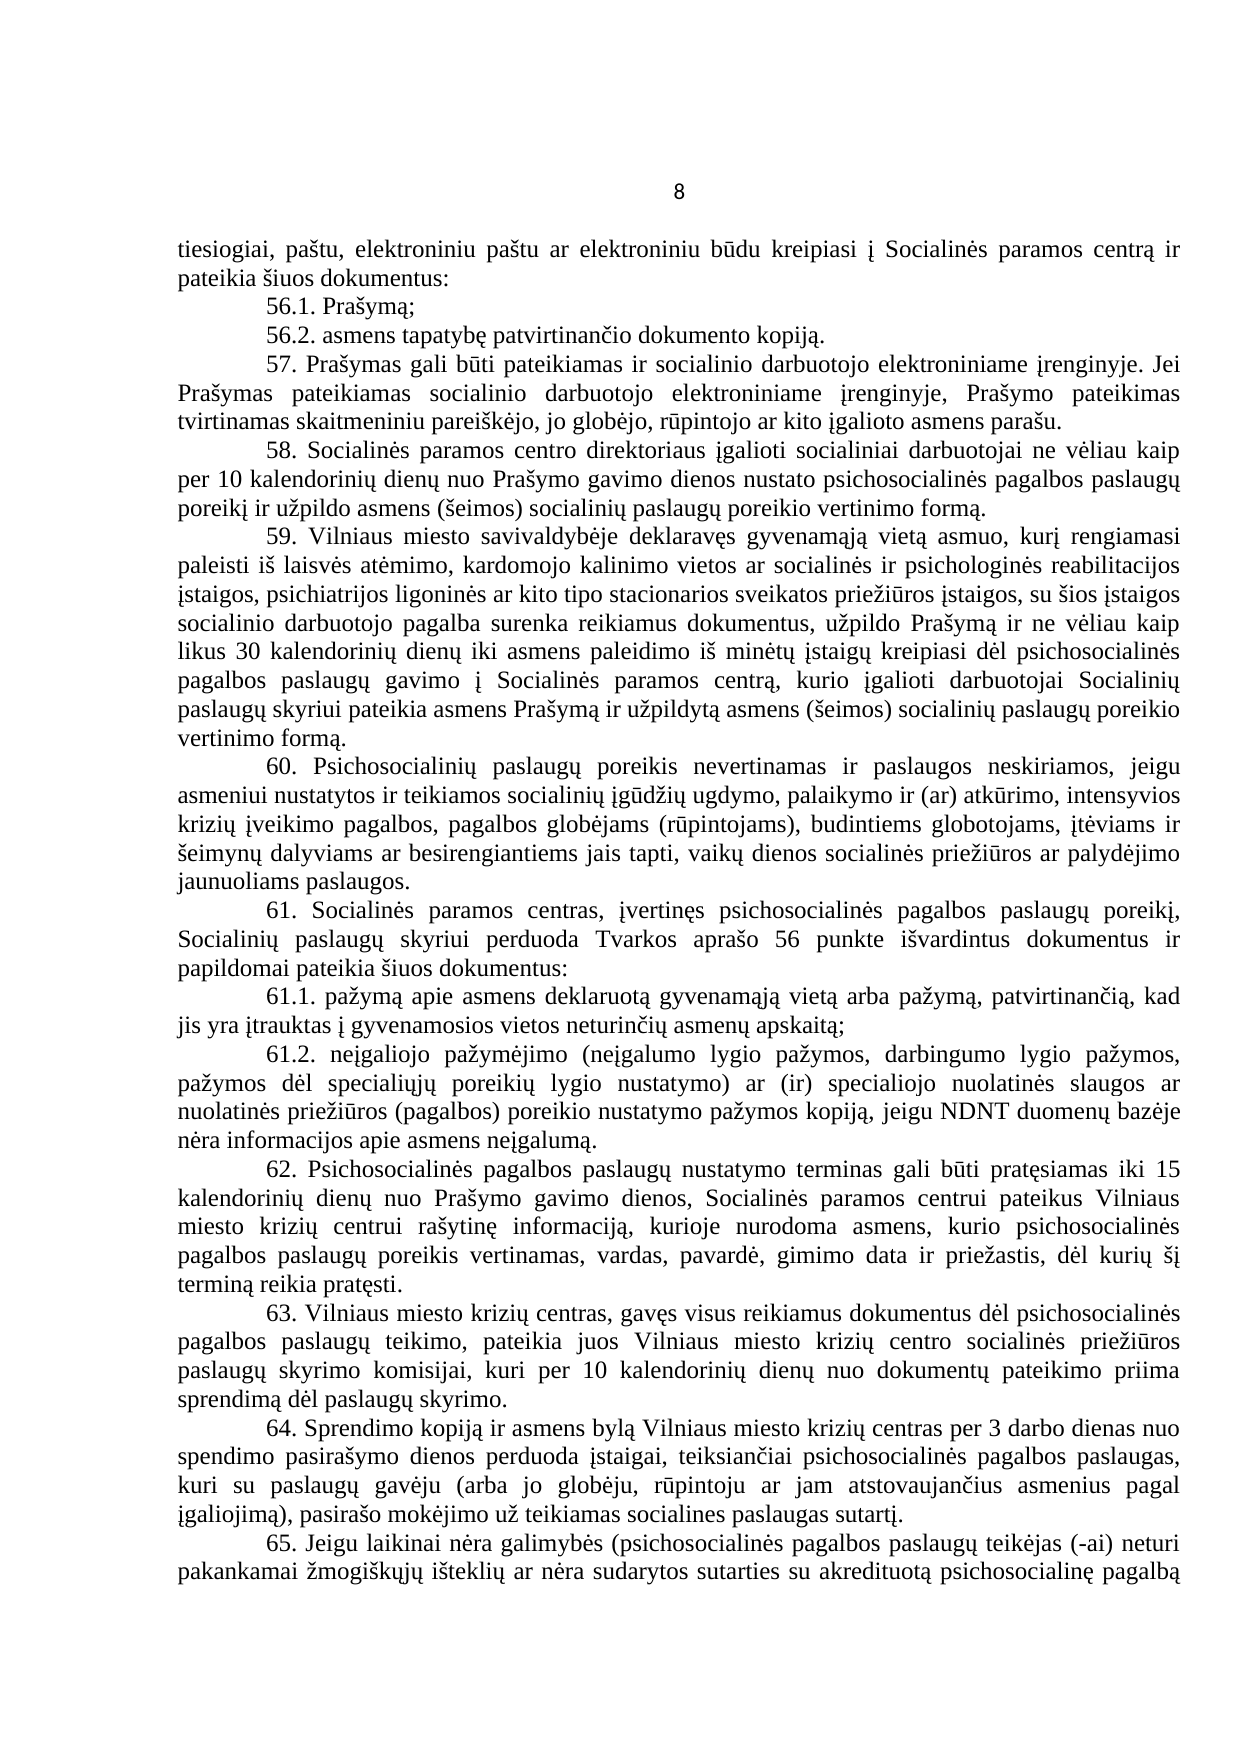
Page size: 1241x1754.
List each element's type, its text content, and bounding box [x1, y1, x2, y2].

text 65. Jeigu laikinai nėra galimybės (psichosocialinės pagalbos paslaugų teikėjas (-ai) neturi pakankamai žmogiškųjų išteklių ar nėra sudarytos sutarties su akredituotą psichosocialinę pagalbą [177, 1528, 1181, 1585]
text 61.2. neįgaliojo pažymėjimo (neįgalumo lygio pažymos, darbingumo lygio pažymos, pažymos dėl specialiųjų poreikių lygio nustatymo) ar (ir) specialiojo nuolatinės slaugos ar nuolatinės priežiūros (pagalbos) poreikio nustatymo pažymos kopiją, jeigu NDNT duomenų bazėje nėra informacijos apie asmens neįgalumą. [177, 1039, 1181, 1154]
text 61.1. pažymą apie asmens deklaruotą gyvenamąją vietą arba pažymą, patvirtinančią, kad jis yra įtrauktas į gyvenamosios vietos neturinčių asmenų apskaitą; [177, 981, 1181, 1039]
text 60. Psichosocialinių paslaugų poreikis nevertinamas ir paslaugos neskiriamos, jeigu asmeniui nustatytos ir teikiamos socialinių įgūdžių ugdymo, palaikymo ir (ar) atkūrimo, intensyvios krizių įveikimo pagalbos, pagalbos globėjams (rūpintojams), budintiems globotojams, įtėviams ir šeimynų dalyviams ar besirengiantiems jais tapti, vaikų dienos socialinės priežiūros ar palydėjimo jaunuoliams paslaugos. [177, 751, 1181, 895]
text 56.2. asmens tapatybę patvirtinančio dokumento kopiją. [177, 320, 1181, 349]
text tiesiogiai, paštu, elektroniniu paštu ar elektroniniu būdu kreipiasi į Socialinės paramos centrą ir pateikia šiuos dokumentus: [177, 234, 1181, 291]
text 63. Vilniaus miesto krizių centras, gavęs visus reikiamus dokumentus dėl psichosocialinės pagalbos paslaugų teikimo, pateikia juos Vilniaus miesto krizių centro socialinės priežiūros paslaugų skyrimo komisijai, kuri per 10 kalendorinių dienų nuo dokumentų pateikimo priima sprendimą dėl paslaugų skyrimo. [177, 1298, 1181, 1413]
text 61. Socialinės paramos centras, įvertinęs psichosocialinės pagalbos paslaugų poreikį, Socialinių paslaugų skyriui perduoda Tvarkos aprašo 56 punkte išvardintus dokumentus ir papildomai pateikia šiuos dokumentus: [177, 895, 1181, 981]
text 62. Psichosocialinės pagalbos paslaugų nustatymo terminas gali būti pratęsiamas iki 15 kalendorinių dienų nuo Prašymo gavimo dienos, Socialinės paramos centrui pateikus Vilniaus miesto krizių centrui rašytinę informaciją, kurioje nurodoma asmens, kurio psichosocialinės pagalbos paslaugų poreikis vertinamas, vardas, pavardė, gimimo data ir priežastis, dėl kurių šį terminą reikia pratęsti. [177, 1154, 1181, 1298]
text 58. Socialinės paramos centro direktoriaus įgalioti socialiniai darbuotojai ne vėliau kaip per 10 kalendorinių dienų nuo Prašymo gavimo dienos nustato psichosocialinės pagalbos paslaugų poreikį ir užpildo asmens (šeimos) socialinių paslaugų poreikio vertinimo formą. [177, 435, 1181, 521]
text 59. Vilniaus miesto savivaldybėje deklaravęs gyvenamąją vietą asmuo, kurį rengiamasi paleisti iš laisvės atėmimo, kardomojo kalinimo vietos ar socialinės ir psichologinės reabilitacijos įstaigos, psichiatrijos ligoninės ar kito tipo stacionarios sveikatos priežiūros įstaigos, su šios įstaigos socialinio darbuotojo pagalba surenka reikiamus dokumentus, užpildo Prašymą ir ne vėliau kaip likus 30 kalendorinių dienų iki asmens paleidimo iš minėtų įstaigų kreipiasi dėl psichosocialinės pagalbos paslaugų gavimo į Socialinės paramos centrą, kurio įgalioti darbuotojai Socialinių paslaugų skyriui pateikia asmens Prašymą ir užpildytą asmens (šeimos) socialinių paslaugų poreikio vertinimo formą. [177, 521, 1181, 751]
text 56.1. Prašymą; [177, 291, 1181, 320]
text 64. Sprendimo kopiją ir asmens bylą Vilniaus miesto krizių centras per 3 darbo dienas nuo spendimo pasirašymo dienos perduoda įstaigai, teiksiančiai psichosocialinės pagalbos paslaugas, kuri su paslaugų gavėju (arba jo globėju, rūpintoju ar jam atstovaujančius asmenius pagal įgaliojimą), pasirašo mokėjimo už teikiamas socialines paslaugas sutartį. [177, 1413, 1181, 1528]
text 57. Prašymas gali būti pateikiamas ir socialinio darbuotojo elektroniniame įrenginyje. Jei Prašymas pateikiamas socialinio darbuotojo elektroniniame įrenginyje, Prašymo pateikimas tvirtinamas skaitmeniniu pareiškėjo, jo globėjo, rūpintojo ar kito įgalioto asmens parašu. [177, 349, 1181, 435]
